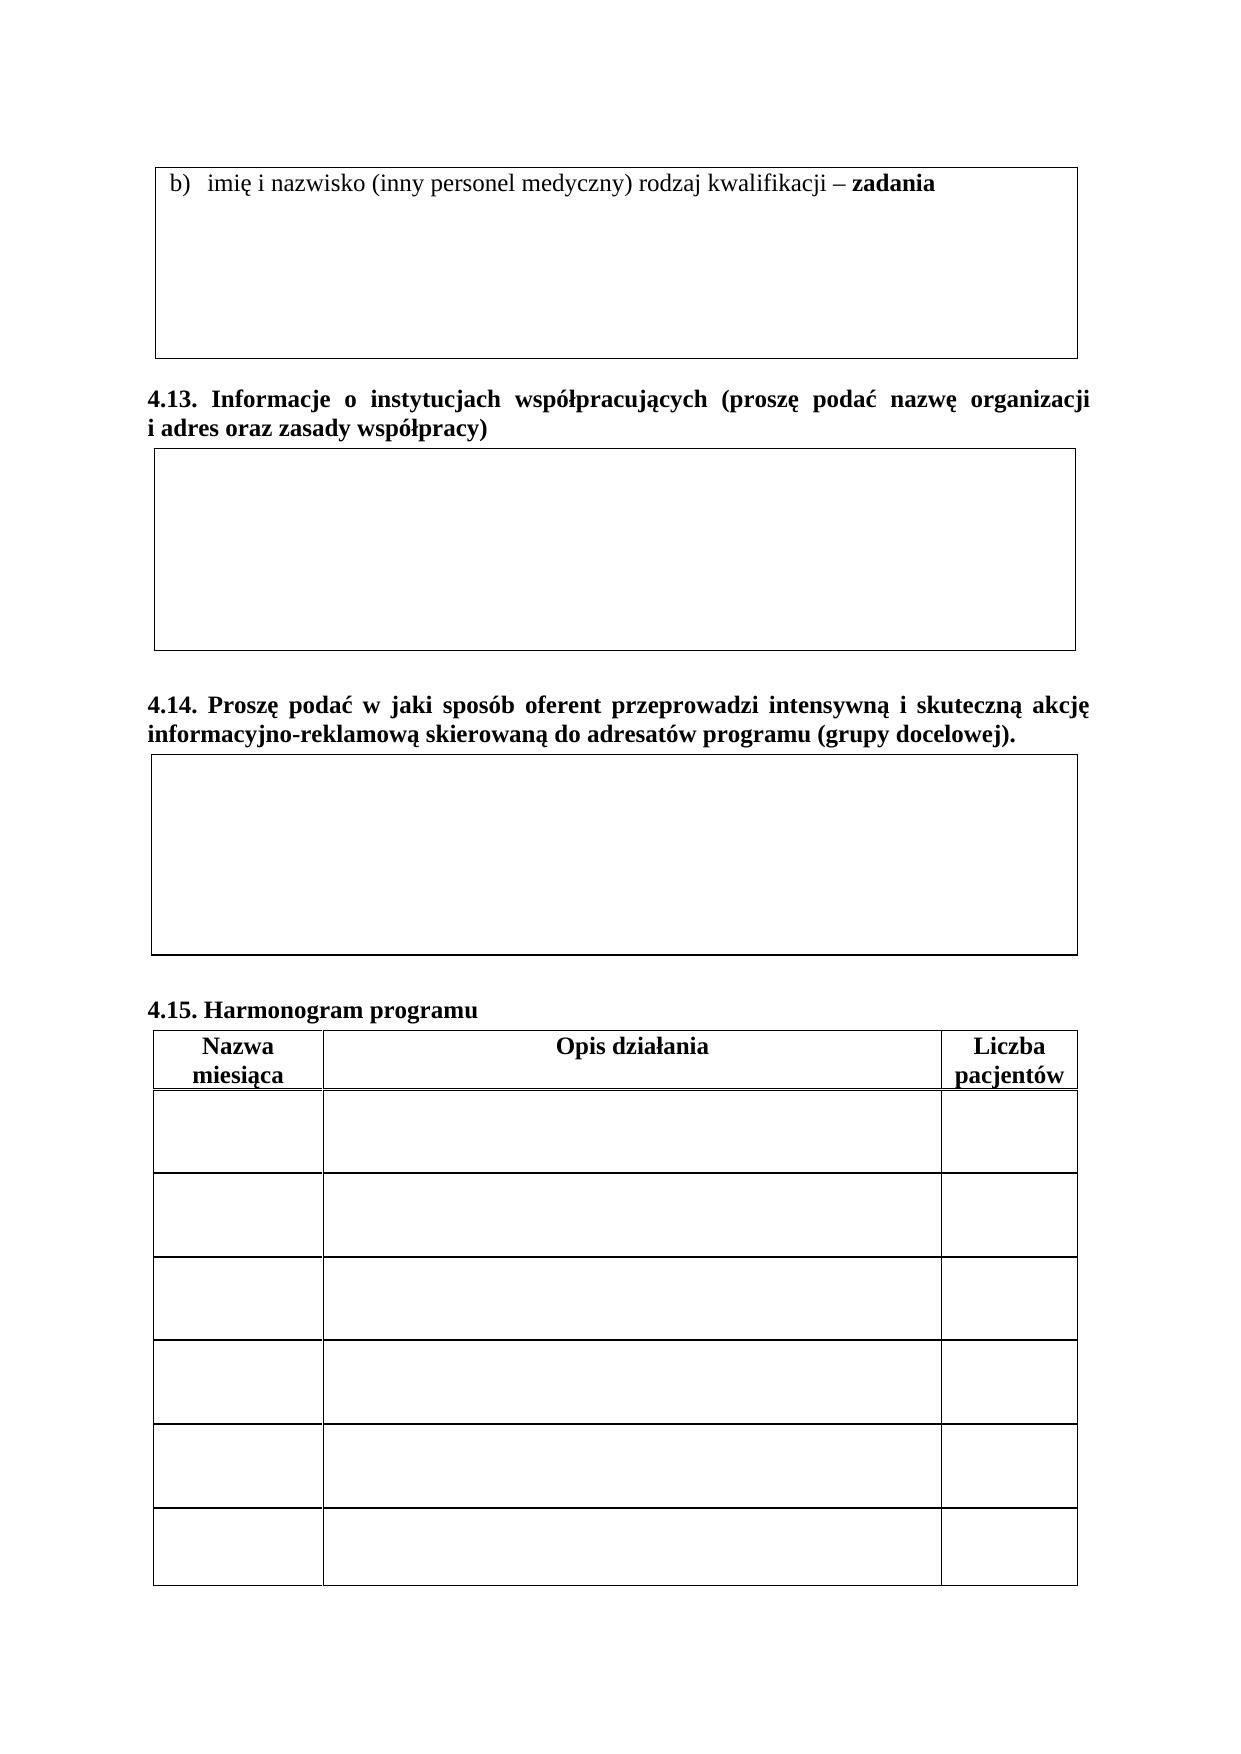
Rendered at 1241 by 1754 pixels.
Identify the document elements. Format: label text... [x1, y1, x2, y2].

table_cell [154, 1341, 322, 1423]
table_header [152, 755, 1077, 954]
table_cell [324, 1174, 941, 1256]
table_cell [154, 1425, 322, 1507]
table_cell [324, 1341, 941, 1423]
table_cell [942, 1509, 1077, 1585]
table_cell [324, 1091, 941, 1172]
table_cell [154, 1091, 322, 1172]
table_cell [154, 1258, 322, 1339]
subtitle 4.14. Proszę podać w jaki sposób oferent przeprowadzi intensywną i skuteczną akcję informacyjno-reklamową skierowaną do adresatów programu (grupy docelowej). [147, 691, 1091, 748]
subtitle 4.15. Harmonogram programu [147, 995, 1091, 1024]
table_header [155, 449, 1075, 650]
subtitle 4.13. Informacje o instytucjach współpracujących (proszę podać nazwę organizacji i adres oraz zasady współpracy) [147, 384, 1091, 442]
table_header imię i nazwisko (inny personel medyczny) rodzaj kwalifikacji – zadania [156, 168, 1077, 358]
table_cell [942, 1425, 1077, 1507]
table_cell [942, 1174, 1077, 1256]
table_cell [324, 1258, 941, 1339]
table_cell [324, 1425, 941, 1507]
table_cell [154, 1509, 322, 1585]
table_cell [154, 1174, 322, 1256]
table_header Nazwa miesiąca [154, 1031, 322, 1088]
table_cell [324, 1509, 941, 1585]
table_header Opis działania [324, 1031, 941, 1088]
table_cell [942, 1341, 1077, 1423]
table_cell [942, 1258, 1077, 1339]
table_cell [942, 1091, 1077, 1172]
table_header Liczba pacjentów [942, 1031, 1077, 1088]
